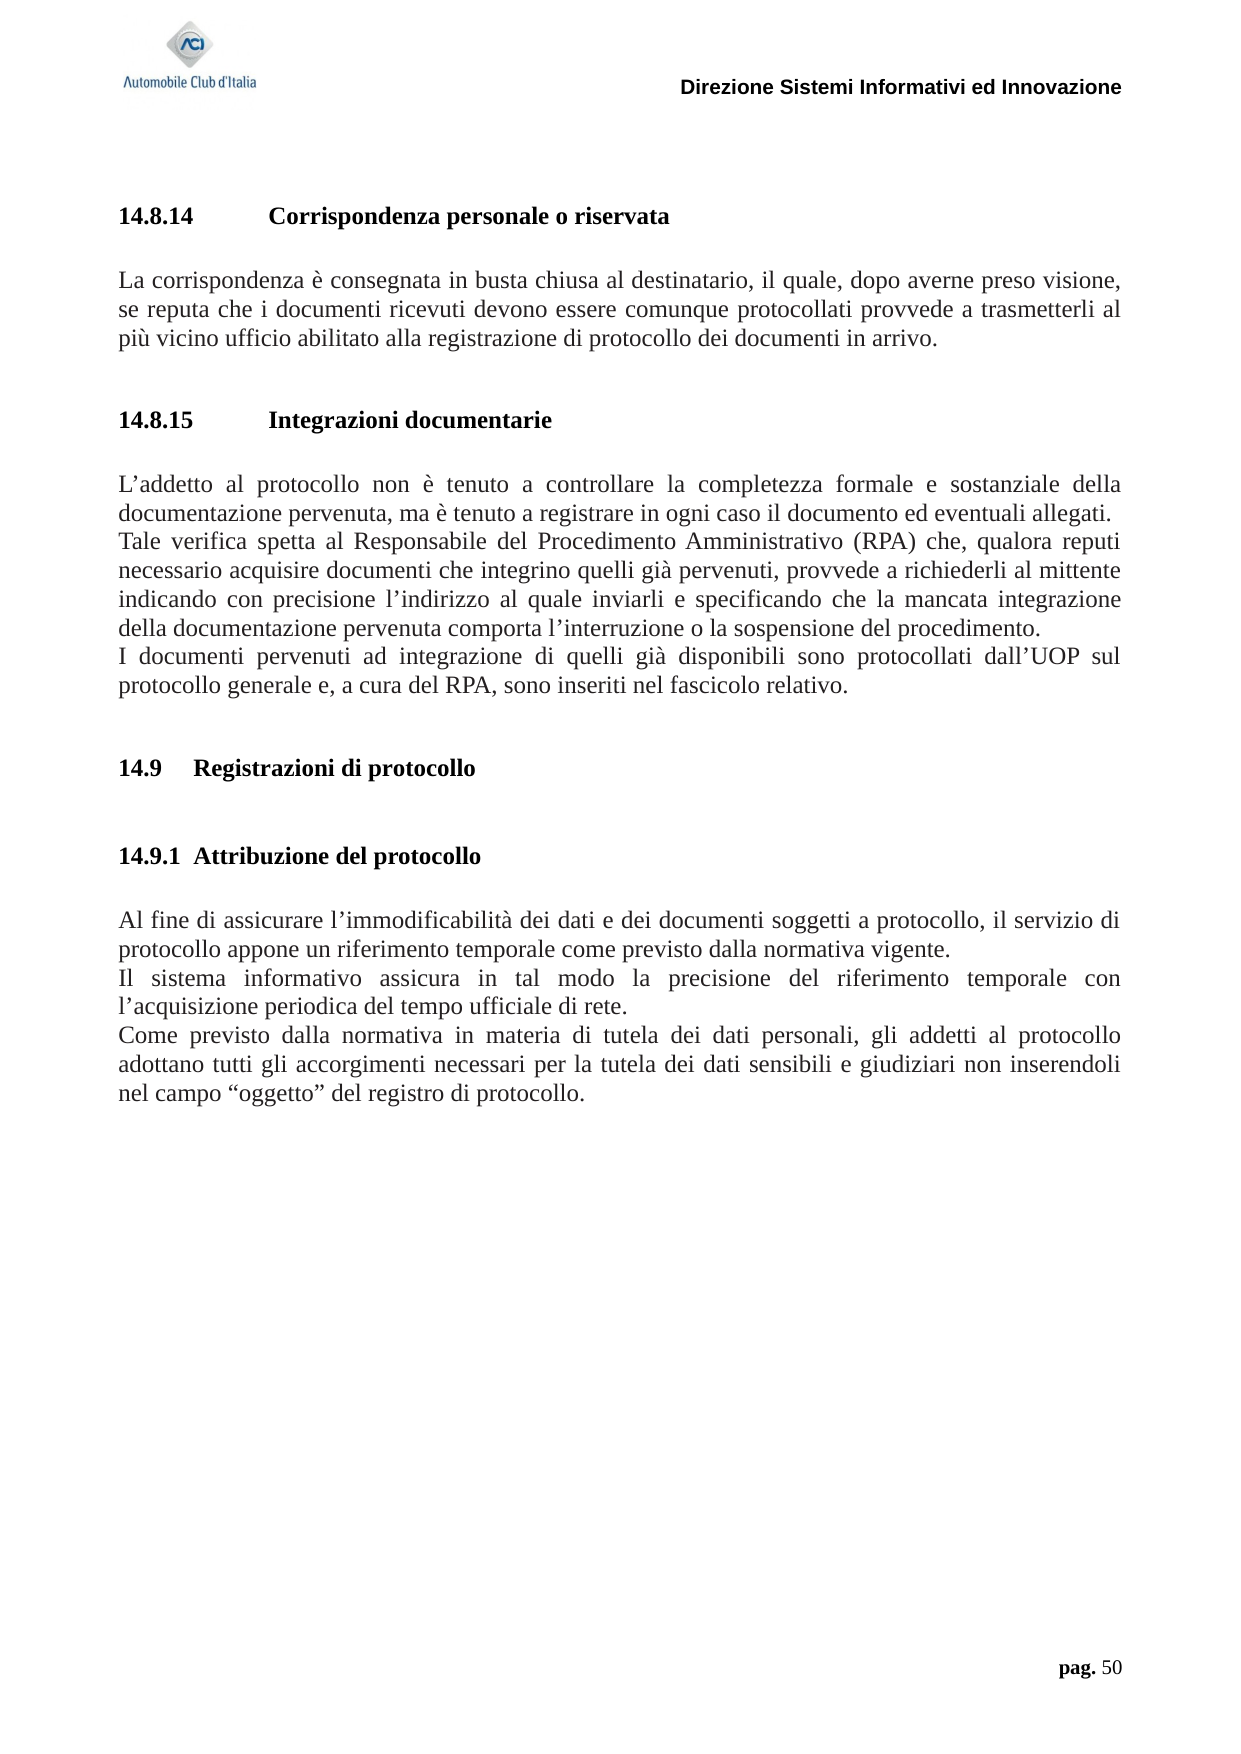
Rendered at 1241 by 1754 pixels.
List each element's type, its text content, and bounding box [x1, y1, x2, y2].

picture [122, 10, 257, 110]
text I documenti pervenuti ad integrazione di quelli già disponibili sono protocollati dall’UOP sul protocollo generale e, a cura del RPA, sono inseriti nel fascicolo relativo. [118, 641, 1122, 699]
text Tale verifica spetta al Responsabile del Procedimento Amministrativo (RPA) che, qualora reputi necessario acquisire documenti che integrino quelli già pervenuti, provvede a richiederli al mittente indicando con precisione l’indirizzo al quale inviarli e specificando che la mancata integrazione della documentazione pervenuta comporta l’interruzione o la sospensione del procedimento. [118, 526, 1122, 641]
text La corrispondenza è consegnata in busta chiusa al destinatario, il quale, dopo averne preso visione, se reputa che i documenti ricevuti devono essere comunque protocollati provvede a trasmetterli al più vicino ufficio abilitato alla registrazione di protocollo dei documenti in arrivo. [118, 265, 1122, 351]
list Corrispondenza personale o riservata [118, 201, 1122, 230]
text Il sistema informativo assicura in tal modo la precisione del riferimento temporale con l’acquisizione periodica del tempo ufficiale di rete. [118, 963, 1122, 1020]
text Al fine di assicurare l’immodificabilità dei dati e dei documenti soggetti a protocollo, il servizio di protocollo appone un riferimento temporale come previsto dalla normativa vigente. [118, 905, 1122, 963]
text Come previsto dalla normativa in materia di tutela dei dati personali, gli addetti al protocollo adottano tutti gli accorgimenti necessari per la tutela dei dati sensibili e giudiziari non inserendoli nel campo “oggetto” del registro di protocollo. [118, 1020, 1122, 1106]
text L’addetto al protocollo non è tenuto a controllare la completezza formale e sostanziale della documentazione pervenuta, ma è tenuto a registrare in ogni caso il documento ed eventuali allegati. [118, 469, 1122, 526]
list Attribuzione del protocollo [118, 841, 1122, 870]
list Integrazioni documentarie [118, 405, 1122, 434]
list Registrazioni di protocollo [118, 753, 1122, 781]
